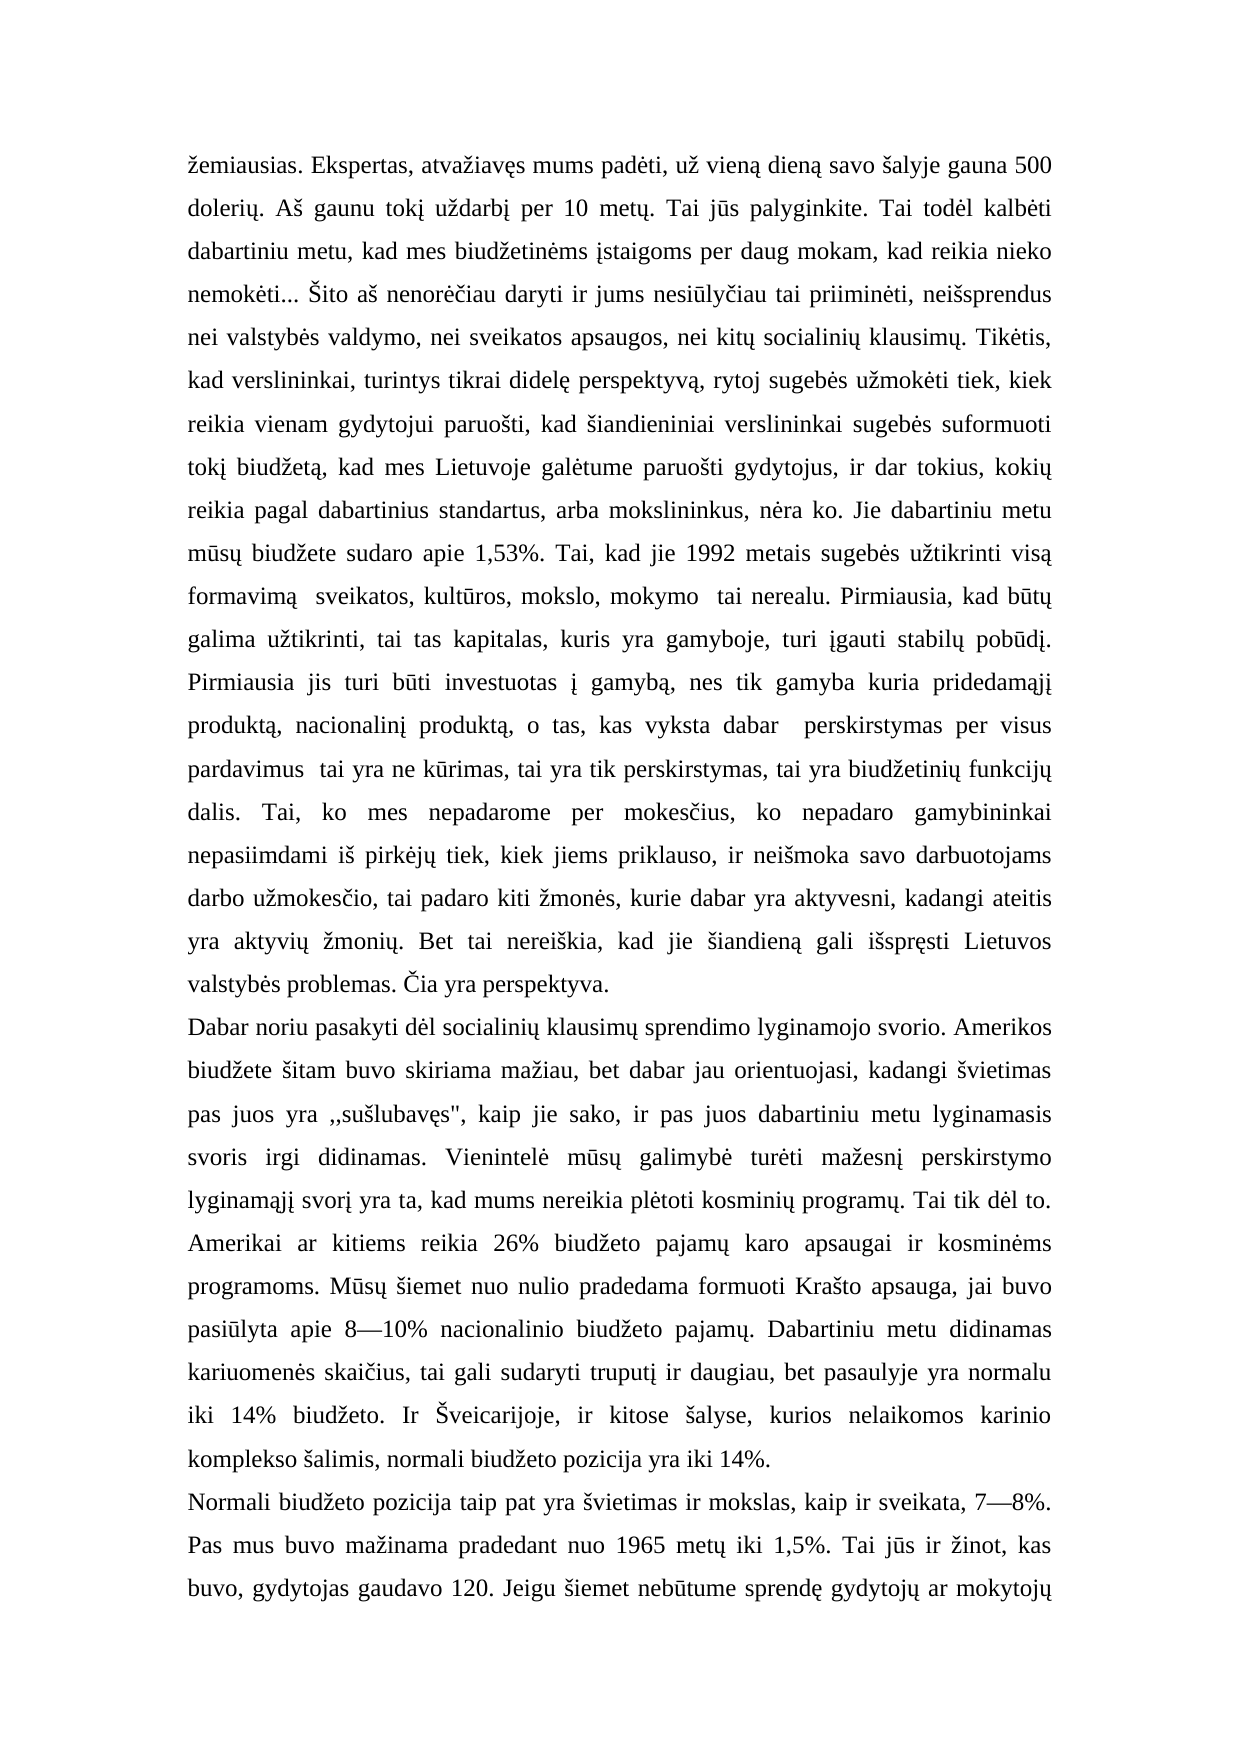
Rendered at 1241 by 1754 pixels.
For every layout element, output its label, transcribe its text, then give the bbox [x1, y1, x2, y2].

text Dabar noriu pasakyti dėl socialinių klausimų sprendimo lyginamojo svorio. Amerikos biudžete šitam buvo skiriama mažiau, bet dabar jau orientuojasi, kadangi švietimas pas juos yra ,,sušlubavęs", kaip jie sako, ir pas juos dabartiniu metu lyginamasis svoris irgi didinamas. Vienintelė mūsų galimybė turėti mažesnį perskirstymo lyginamąjį svorį yra ta, kad mums nereikia plėtoti kosminių programų. Tai tik dėl to. Amerikai ar kitiems reikia 26% biudžeto pajamų karo apsaugai ir kosminėms programoms. Mūsų šiemet nuo nulio pradedama formuoti Krašto apsauga, jai buvo pasiūlyta apie 8—10% nacionalinio biudžeto pajamų. Dabartiniu metu didinamas kariuomenės skaičius, tai gali sudaryti truputį ir daugiau, bet pasaulyje yra normalu iki 14% biudžeto. Ir Šveicarijoje, ir kitose šalyse, kurios nelaikomos karinio komplekso šalimis, normali biudžeto pozicija yra iki 14%. [187, 1012, 1053, 1472]
text Normali biudžeto pozicija taip pat yra švietimas ir mokslas, kaip ir sveikata, 7—8%. Pas mus buvo mažinama pradedant nuo 1965 metų iki 1,5%. Tai jūs ir žinot, kas buvo, gydytojas gaudavo 120. Jeigu šiemet nebūtume sprendę gydytojų ar mokytojų [187, 1487, 1053, 1602]
text žemiausias. Ekspertas, atvažiavęs mums padėti, už vieną dieną savo šalyje gauna 500 dolerių. Aš gaunu tokį uždarbį per 10 metų. Tai jūs palyginkite. Tai todėl kalbėti dabartiniu metu, kad mes biudžetinėms įstaigoms per daug mokam, kad reikia nieko nemokėti... Šito aš nenorėčiau daryti ir jums nesiūlyčiau tai priiminėti, neišsprendus nei valstybės valdymo, nei sveikatos apsaugos, nei kitų socialinių klausimų. Tikėtis, kad verslininkai, turintys tikrai didelę perspektyvą, rytoj sugebės užmokėti tiek, kiek reikia vienam gydytojui paruošti, kad šiandieniniai verslininkai sugebės suformuoti tokį biudžetą, kad mes Lietuvoje galėtume paruošti gydytojus, ir dar tokius, kokių reikia pagal dabartinius standartus, arba mokslininkus, nėra ko. Jie dabartiniu metu mūsų biudžete sudaro apie 1,53%. Tai, kad jie 1992 metais sugebės užtikrinti visą formavimą sveikatos, kultūros, mokslo, mokymo tai nerealu. Pirmiausia, kad būtų galima užtikrinti, tai tas kapitalas, kuris yra gamyboje, turi įgauti stabilų pobūdį. Pirmiausia jis turi būti investuotas į gamybą, nes tik gamyba kuria pridedamąjį produktą, nacionalinį produktą, o tas, kas vyksta dabar perskirstymas per visus pardavimus tai yra ne kūrimas, tai yra tik perskirstymas, tai yra biudžetinių funkcijų dalis. Tai, ko mes nepadarome per mokesčius, ko nepadaro gamybininkai nepasiimdami iš pirkėjų tiek, kiek jiems priklauso, ir neišmoka savo darbuotojams darbo užmokesčio, tai padaro kiti žmonės, kurie dabar yra aktyvesni, kadangi ateitis yra aktyvių žmonių. Bet tai nereiškia, kad jie šiandieną gali išspręsti Lietuvos valstybės problemas. Čia yra perspektyva. [187, 150, 1053, 998]
